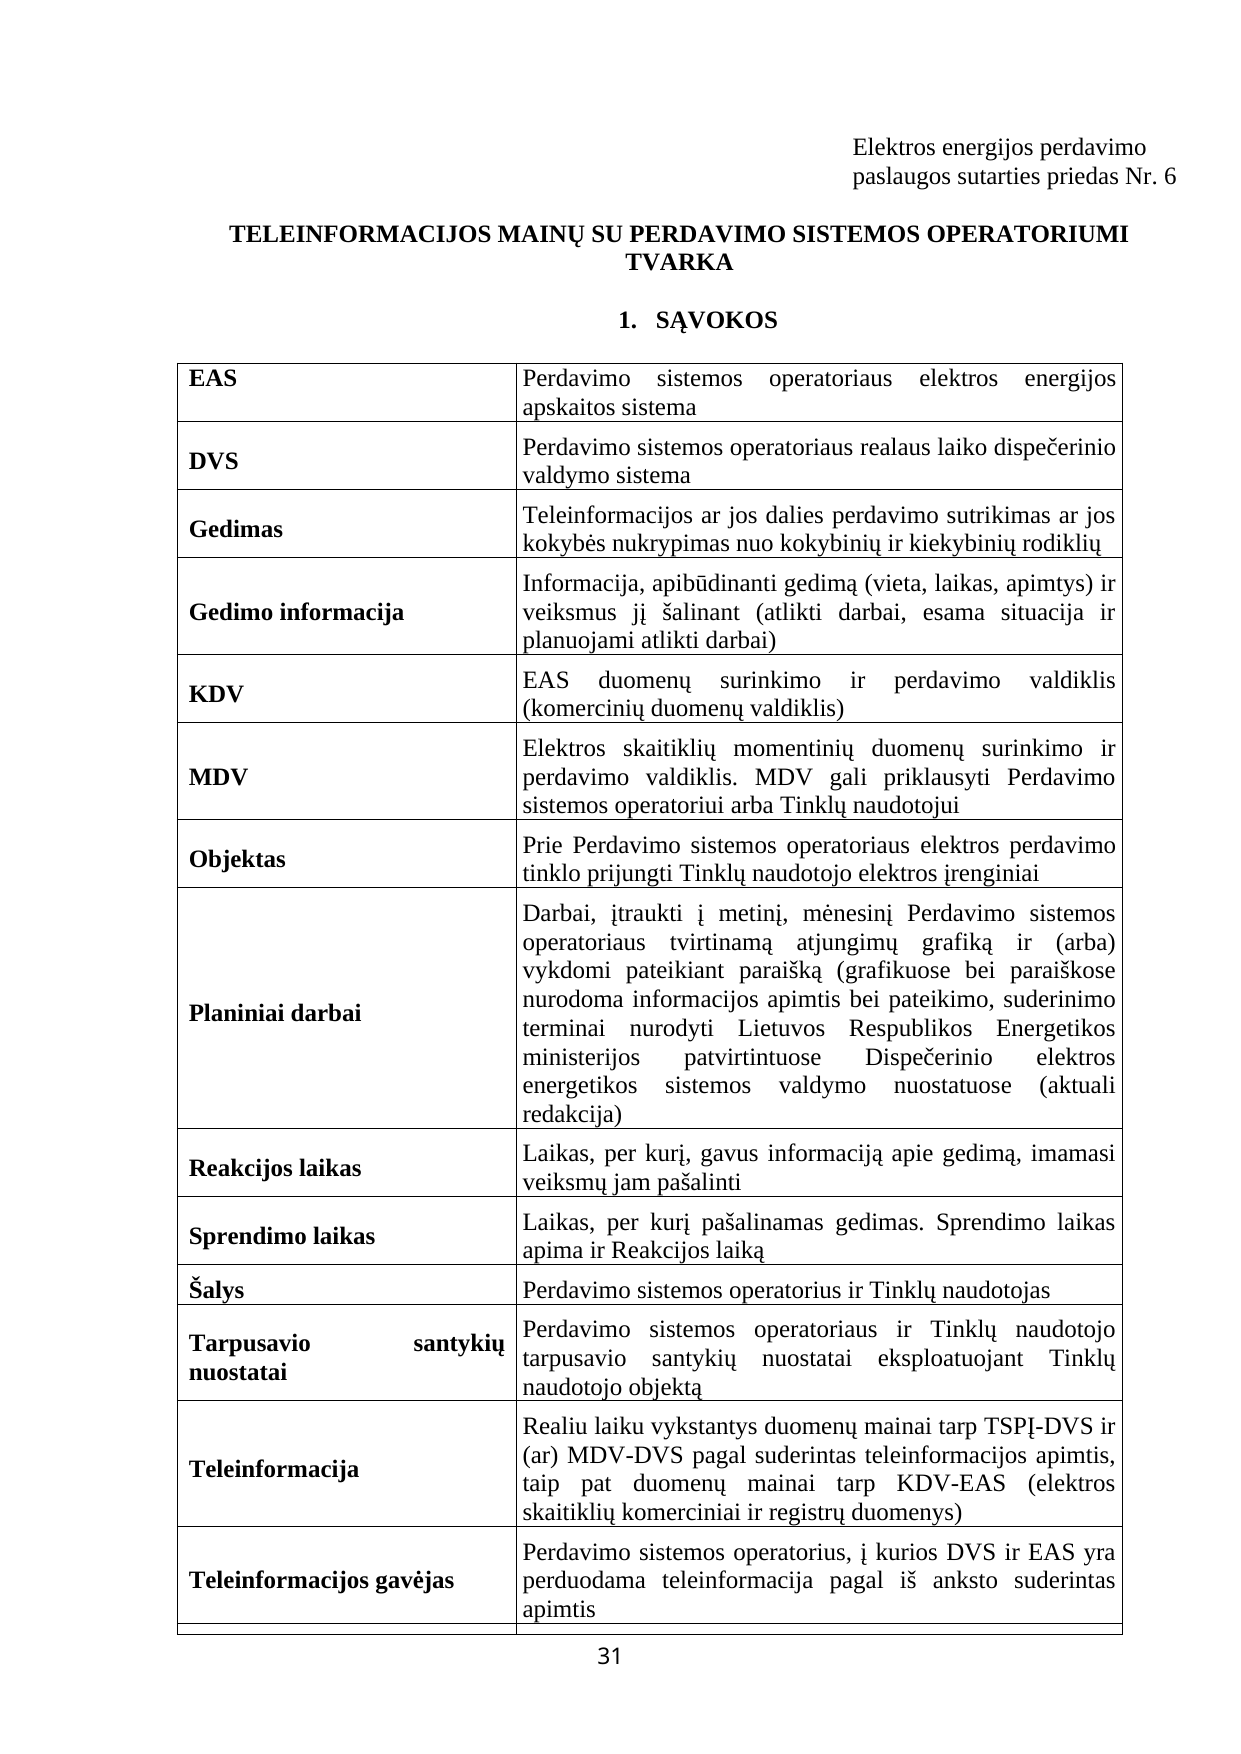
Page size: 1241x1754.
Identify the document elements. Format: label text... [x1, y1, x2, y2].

table_cell EAS duomenų surinkimo ir perdavimo valdiklis (komercinių duomenų valdiklis) [517, 655, 1122, 722]
table_cell KDV [178, 655, 516, 722]
table_cell DVS [178, 422, 516, 489]
table_cell Perdavimo sistemos operatoriaus ir Tinklų naudotojo tarpusavio santykių nuostatai eksploatuojant Tinklų naudotojo objektą [517, 1305, 1122, 1400]
table_cell Realiu laiku vykstantys duomenų mainai tarp TSPĮ-DVS ir (ar) MDV-DVS pagal suderintas teleinformacijos apimtis, taip pat duomenų mainai tarp KDV-EAS (elektros skaitiklių komerciniai ir registrų duomenys) [517, 1401, 1122, 1526]
table_cell Planiniai darbai [178, 888, 516, 1128]
table_cell Šalys [178, 1265, 516, 1303]
table_cell Teleinformacijos gavėjas [178, 1527, 516, 1623]
table_cell [517, 1624, 1122, 1633]
table_cell Elektros skaitiklių momentinių duomenų surinkimo ir perdavimo valdiklis. MDV gali priklausyti Perdavimo sistemos operatoriui arba Tinklų naudotojui [517, 723, 1122, 819]
text Teleinformacijos mainų su Perdavimo sistemos operatoriumi tvarka [177, 219, 1181, 276]
table_cell MDV [178, 723, 516, 819]
table_cell Tarpusavio santykių nuostatai [178, 1305, 516, 1400]
table_cell Gedimo informacija [178, 558, 516, 654]
table_cell Gedimas [178, 490, 516, 557]
table_cell Teleinformacija [178, 1401, 516, 1526]
table_header Perdavimo sistemos operatoriaus elektros energijos apskaitos sistema [517, 364, 1122, 421]
table_cell Informacija, apibūdinanti gedimą (vieta, laikas, apimtys) ir veiksmus jį šalinant (atlikti darbai, esama situacija ir planuojami atlikti darbai) [517, 558, 1122, 654]
table_cell Objektas [178, 820, 516, 887]
text Elektros energijos perdavimo paslaugos sutarties priedas Nr. 6 [852, 132, 1181, 190]
table_cell Laikas, per kurį, gavus informaciją apie gedimą, imamasi veiksmų jam pašalinti [517, 1129, 1122, 1196]
table_header EAS [178, 364, 516, 421]
table_cell Perdavimo sistemos operatoriaus realaus laiko dispečerinio valdymo sistema [517, 422, 1122, 489]
table_cell Prie Perdavimo sistemos operatoriaus elektros perdavimo tinklo prijungti Tinklų naudotojo elektros įrenginiai [517, 820, 1122, 887]
table_cell Reakcijos laikas [178, 1129, 516, 1196]
table_cell [178, 1624, 516, 1633]
table_cell Sprendimo laikas [178, 1197, 516, 1264]
table_cell Laikas, per kurį pašalinamas gedimas. Sprendimo laikas apima ir Reakcijos laiką [517, 1197, 1122, 1264]
table_cell Perdavimo sistemos operatorius, į kurios DVS ir EAS yra perduodama teleinformacija pagal iš anksto suderintas apimtis [517, 1527, 1122, 1623]
table_cell Darbai, įtraukti į metinį, mėnesinį Perdavimo sistemos operatoriaus tvirtinamą atjungimų grafiką ir (arba) vykdomi pateikiant paraišką (grafikuose bei paraiškose nurodoma informacijos apimtis bei pateikimo, suderinimo terminai nurodyti Lietuvos Respublikos Energetikos ministerijos patvirtintuose Dispečerinio elektros energetikos sistemos valdymo nuostatuose (aktuali redakcija) [517, 888, 1122, 1128]
text 1. SĄVOKOS [215, 305, 1181, 334]
table_cell Teleinformacijos ar jos dalies perdavimo sutrikimas ar jos kokybės nukrypimas nuo kokybinių ir kiekybinių rodiklių [517, 490, 1122, 557]
table_cell Perdavimo sistemos operatorius ir Tinklų naudotojas [517, 1265, 1122, 1303]
